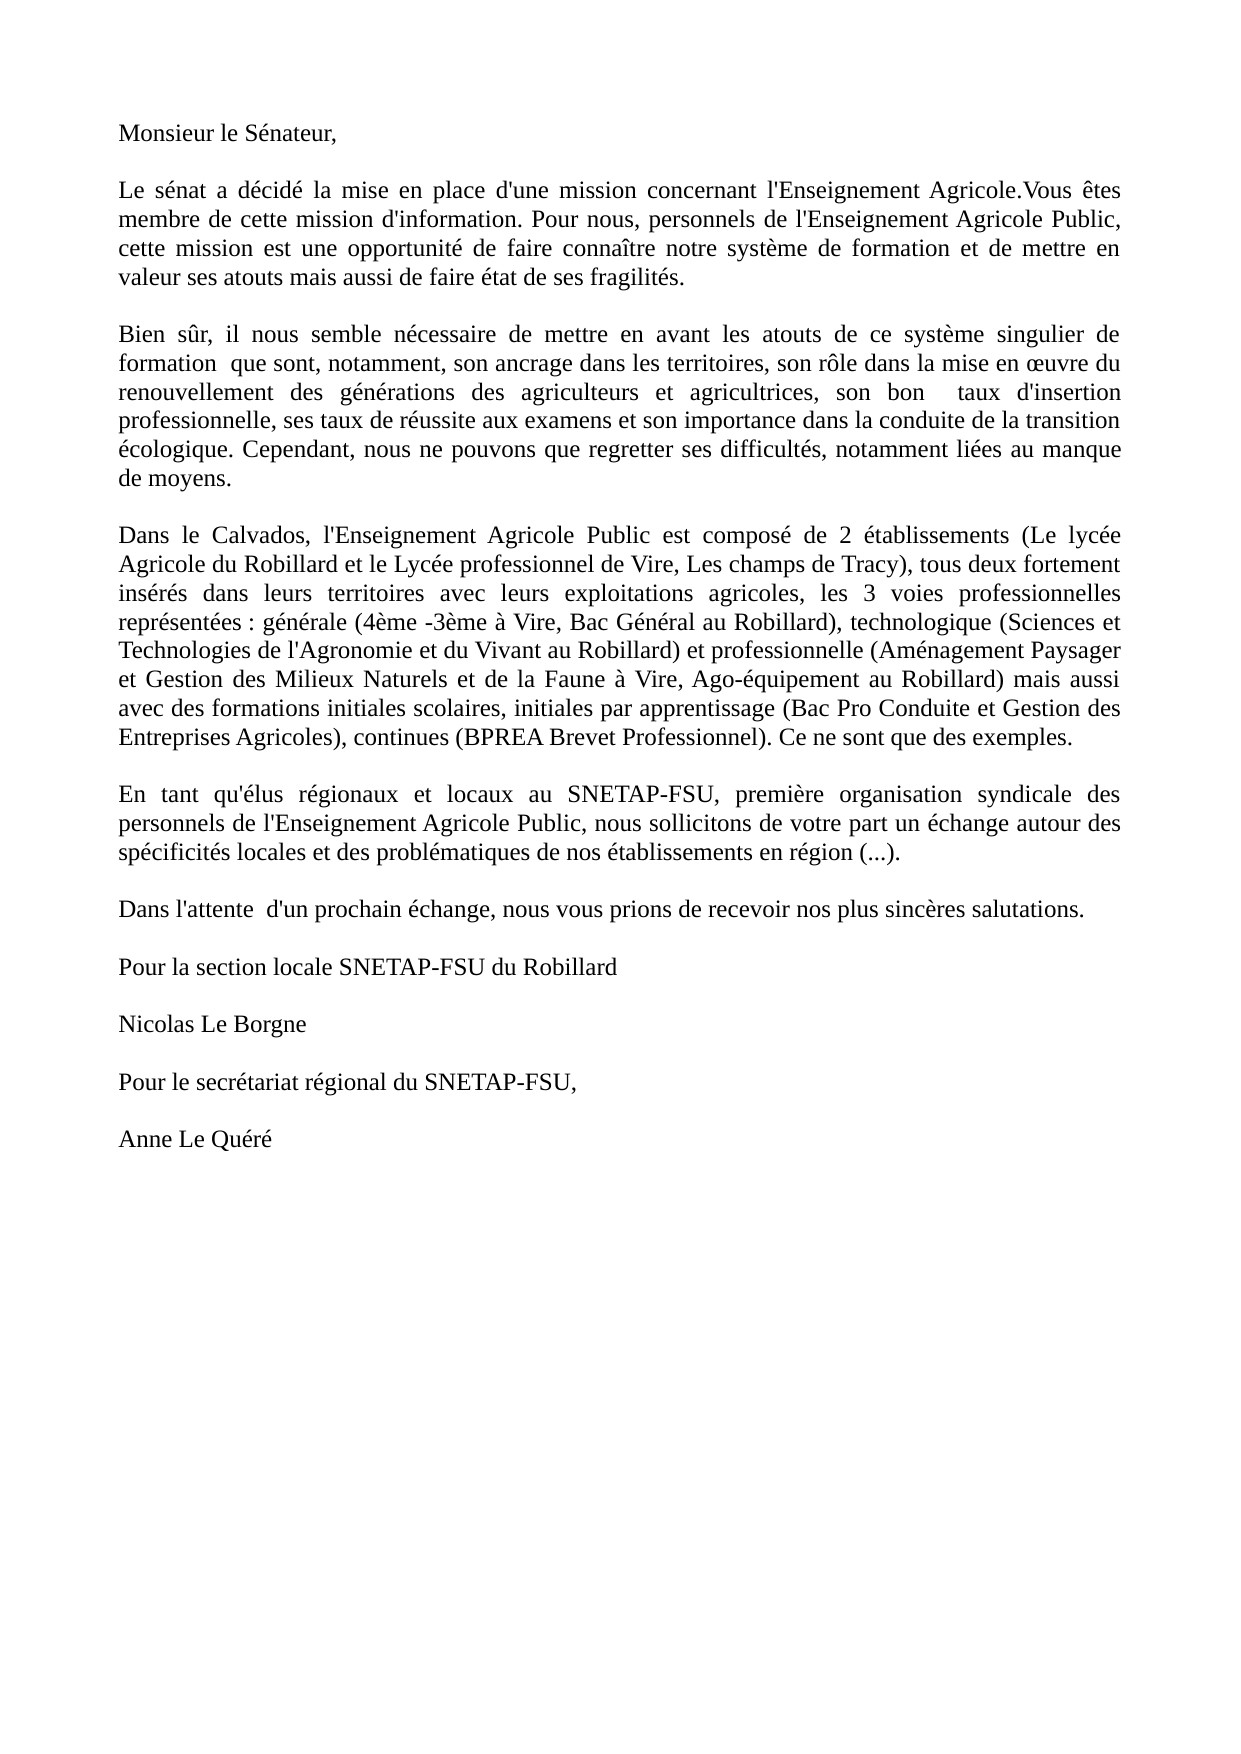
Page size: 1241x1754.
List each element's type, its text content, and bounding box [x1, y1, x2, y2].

text Pour la section locale SNETAP-FSU du Robillard [118, 952, 1122, 981]
text En tant qu'élus régionaux et locaux au SNETAP-FSU, première organisation syndicale des personnels de l'Enseignement Agricole Public, nous sollicitons de votre part un échange autour des spécificités locales et des problématiques de nos établissements en région (...). [118, 779, 1122, 866]
text Anne Le Quéré [118, 1124, 1122, 1153]
text Monsieur le Sénateur, [118, 118, 1122, 147]
text Le sénat a décidé la mise en place d'une mission concernant l'Enseignement Agricole.Vous êtes membre de cette mission d'information. Pour nous, personnels de l'Enseignement Agricole Public, cette mission est une opportunité de faire connaître notre système de formation et de mettre en valeur ses atouts mais aussi de faire état de ses fragilités. [118, 176, 1122, 291]
text Nicolas Le Borgne [118, 1009, 1122, 1038]
text Bien sûr, il nous semble nécessaire de mettre en avant les atouts de ce système singulier de formation que sont, notamment, son ancrage dans les territoires, son rôle dans la mise en œuvre du renouvellement des générations des agriculteurs et agricultrices, son bon taux d'insertion professionnelle, ses taux de réussite aux examens et son importance dans la conduite de la transition écologique. Cependant, nous ne pouvons que regretter ses difficultés, notamment liées au manque de moyens. [118, 319, 1122, 492]
text Dans l'attente d'un prochain échange, nous vous prions de recevoir nos plus sincères salutations. [118, 894, 1122, 923]
text Dans le Calvados, l'Enseignement Agricole Public est composé de 2 établissements (Le lycée Agricole du Robillard et le Lycée professionnel de Vire, Les champs de Tracy), tous deux fortement insérés dans leurs territoires avec leurs exploitations agricoles, les 3 voies professionnelles représentées : générale (4ème -3ème à Vire, Bac Général au Robillard), technologique (Sciences et Technologies de l'Agronomie et du Vivant au Robillard) et professionnelle (Aménagement Paysager et Gestion des Milieux Naturels et de la Faune à Vire, Ago-équipement au Robillard) mais aussi avec des formations initiales scolaires, initiales par apprentissage (Bac Pro Conduite et Gestion des Entreprises Agricoles), continues (BPREA Brevet Professionnel). Ce ne sont que des exemples. [118, 521, 1122, 751]
text Pour le secrétariat régional du SNETAP-FSU, [118, 1067, 1122, 1096]
